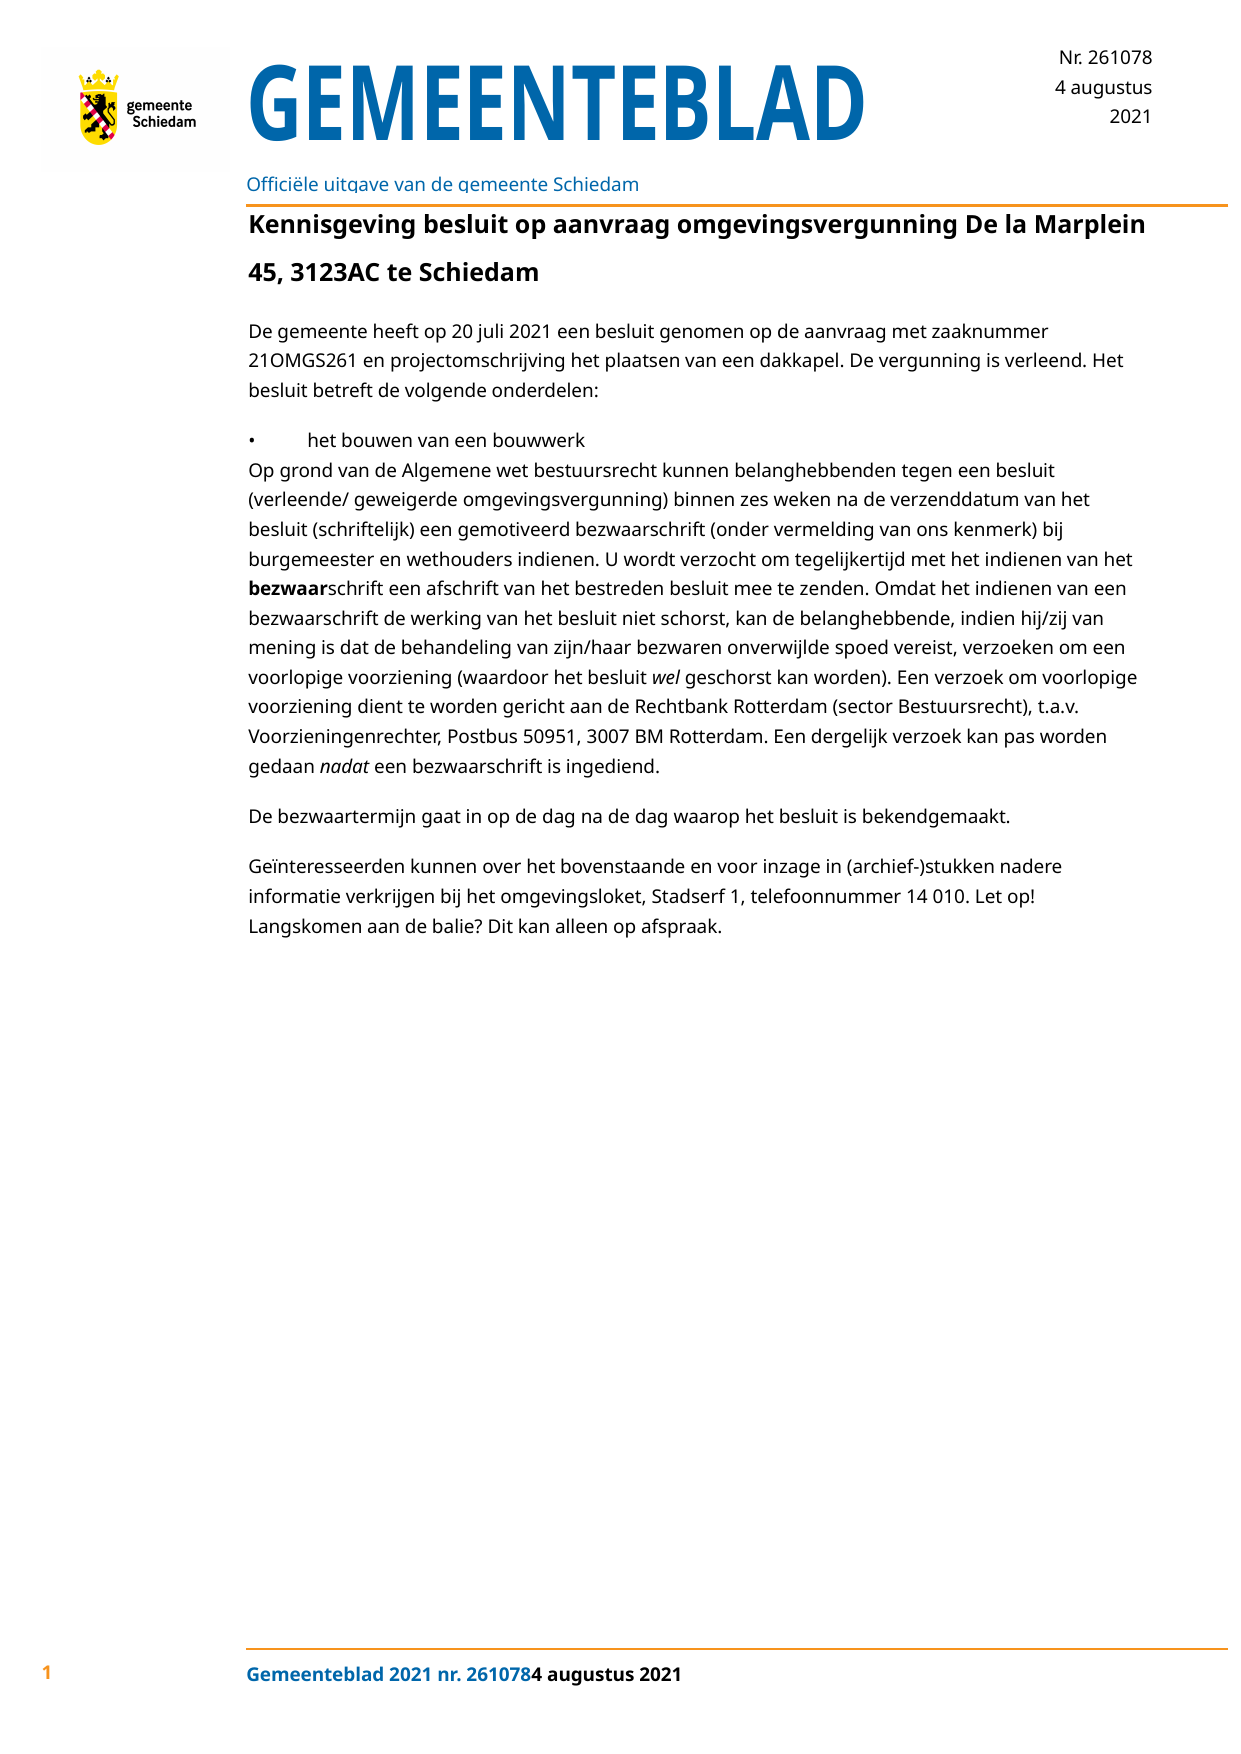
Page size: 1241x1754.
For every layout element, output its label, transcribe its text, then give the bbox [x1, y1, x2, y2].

text De gemeente heeft op 20 juli 2021 een besluit genomen op de aanvraag met zaaknummer 21OMGS261 en projectomschrijving het plaatsen van een dakkapel. De vergunning is verleend. Het besluit betreft de volgende onderdelen: [248, 318, 1152, 403]
text De bezwaartermijn gaat in op de dag na de dag waarop het besluit is bekendgemaakt. [248, 803, 1152, 829]
text Op grond van de Algemene wet bestuursrecht kunnen belanghebbenden tegen een besluit (verleende/ geweigerde omgevingsvergunning) binnen zes weken na de verzenddatum van het besluit (schriftelijk) een gemotiveerd bezwaarschrift (onder vermelding van ons kenmerk) bij burgemeester en wethouders indienen. U wordt verzocht om tegelijkertijd met het indienen van het bezwaarschrift een afschrift van het bestreden besluit mee te zenden. Omdat het indienen van een bezwaarschrift de werking van het besluit niet schorst, kan de belanghebbende, indien hij/zij van mening is dat de behandeling van zijn/haar bezwaren onverwijlde spoed vereist, verzoeken om een voorlopige voorziening (waardoor het besluit wel geschorst kan worden). Een verzoek om voorlopige voorziening dient te worden gericht aan de Rechtbank Rotterdam (sector Bestuursrecht), t.a.v. Voorzieningenrechter, Postbus 50951, 3007 BM Rotterdam. Een dergelijk verzoek kan pas worden gedaan nadat een bezwaarschrift is ingediend. [248, 457, 1152, 779]
list het bouwen van een bouwwerk [248, 427, 1152, 453]
text Kennisgeving besluit op aanvraag omgevingsvergunning De la Marplein 45, 3123AC te Schiedam [248, 207, 1152, 288]
picture [41, 47, 231, 172]
text Geïnteresseerden kunnen over het bovenstaande en voor inzage in (archief-)stukken nadere informatie verkrijgen bij het omgevingsloket, Stadserf 1, telefoonnummer 14 010. Let op! Langskomen aan de balie? Dit kan alleen op afspraak. [248, 854, 1152, 939]
